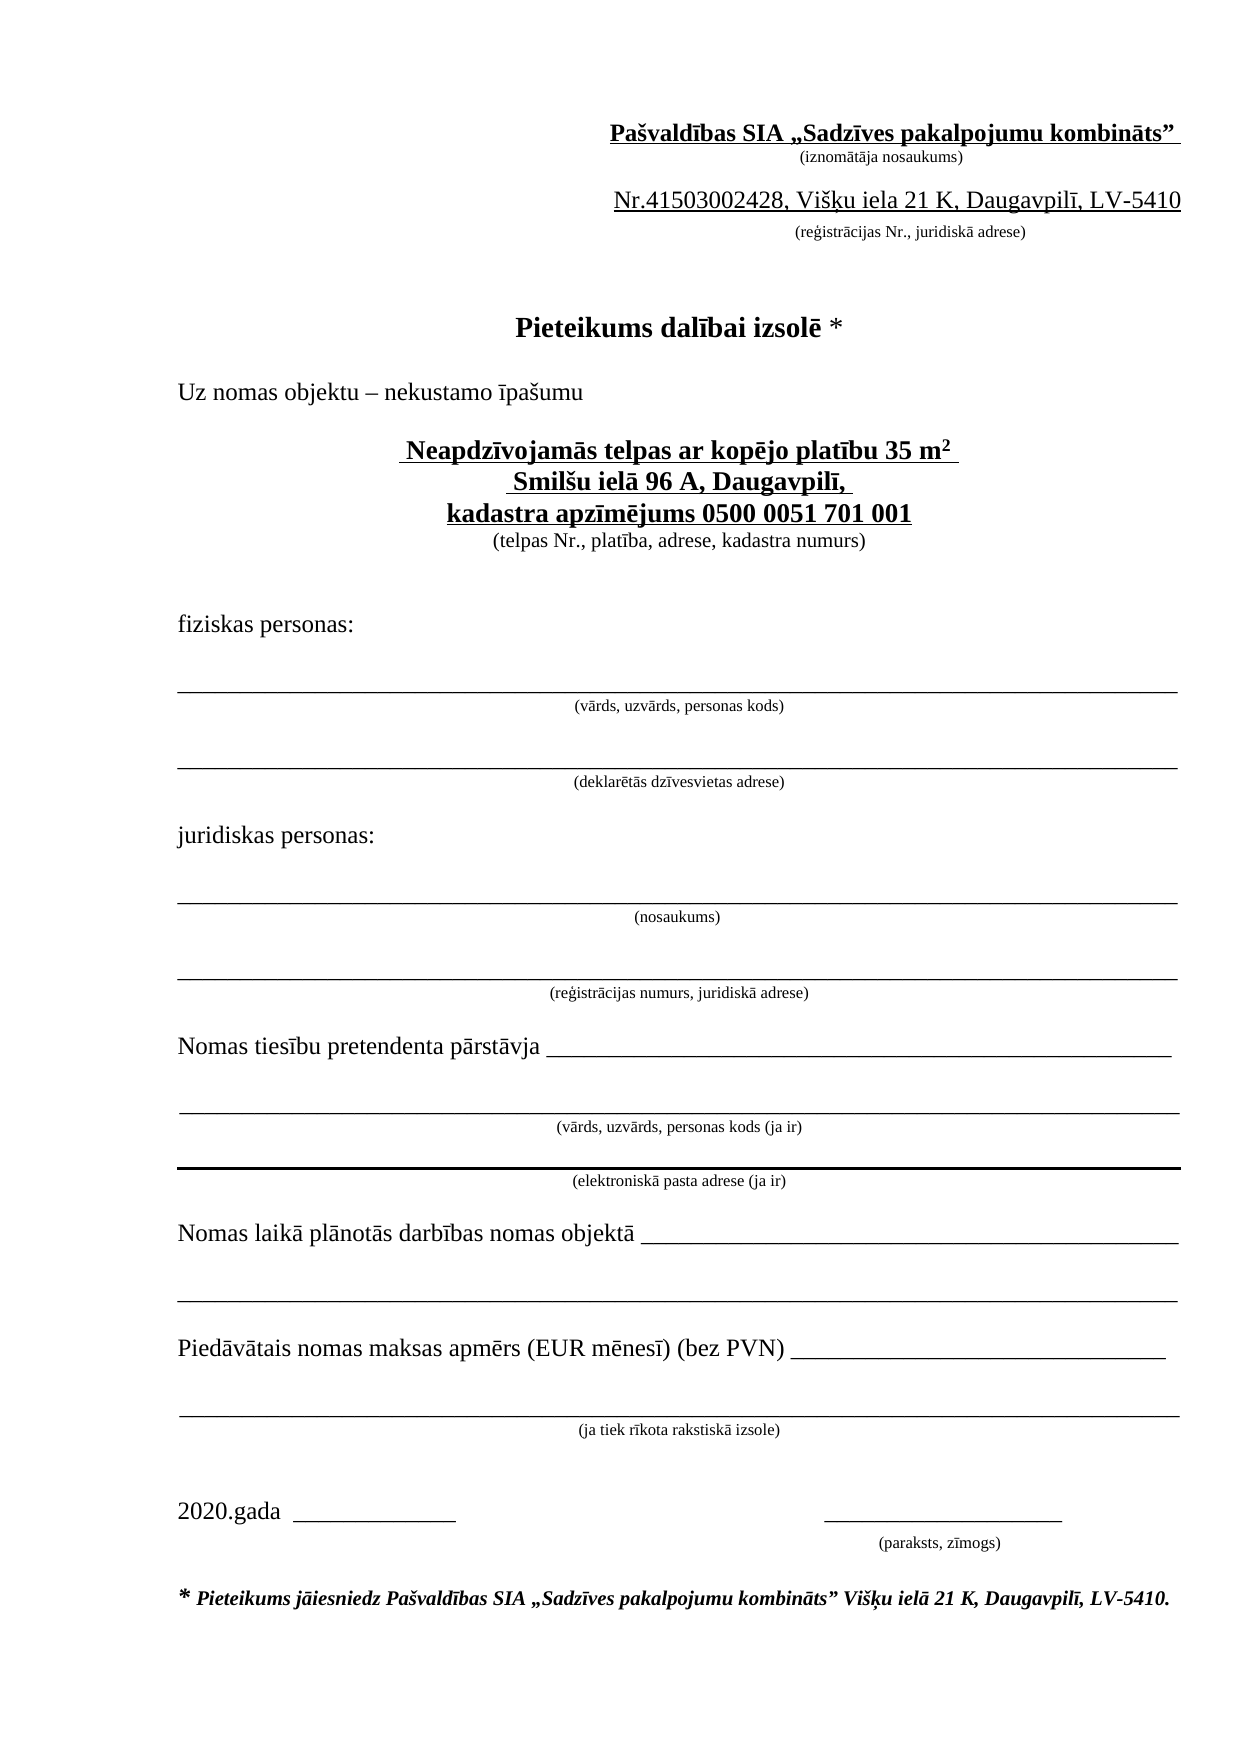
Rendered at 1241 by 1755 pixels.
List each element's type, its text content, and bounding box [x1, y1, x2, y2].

text (telpas Nr., platība, adrese, kadastra numurs) [177, 528, 1181, 552]
text Nr.41503002428, Višķu iela 21 K, Daugavpilī, LV-5410 [177, 185, 1181, 214]
text ________________________________________________________________________________ [177, 954, 1181, 983]
subtitle Smilšu ielā 96 A, Daugavpilī, [177, 466, 1181, 497]
subtitle Neapdzīvojamās telpas ar kopējo platību 35 m2 [177, 434, 1181, 466]
text (elektroniskā pasta adrese (ja ir) [177, 1170, 1181, 1189]
text 2020.gada _____________ ___________________ [177, 1496, 1181, 1525]
text (nosaukums) [177, 906, 1181, 926]
text Uz nomas objektu – nekustamo īpašumu [177, 377, 1181, 406]
text ________________________________________________________________________________ [177, 1088, 1181, 1117]
text ________________________________________________________________________________ [177, 1276, 1181, 1304]
text Pašvaldības SIA „Sadzīves pakalpojumu kombināts” [177, 118, 1181, 147]
text Nomas laikā plānotās darbības nomas objektā ___________________________________________ [177, 1218, 1181, 1247]
text Piedāvātais nomas maksas apmērs (EUR mēnesī) (bez PVN) ______________________________ [177, 1333, 1181, 1362]
text Nomas tiesību pretendenta pārstāvja __________________________________________________ [177, 1031, 1181, 1060]
text (reģistrācijas numurs, juridiskā adrese) [177, 983, 1181, 1002]
text (vārds, uzvārds, personas kods) [177, 696, 1181, 715]
text (iznomātāja nosaukums) [177, 147, 1181, 166]
text (paraksts, zīmogs) [177, 1525, 1181, 1554]
text (reģistrācijas Nr., juridiskā adrese) [177, 214, 1181, 243]
text (deklarētās dzīvesvietas adrese) [177, 772, 1181, 791]
text * Pieteikums jāiesniedz Pašvaldības SIA „Sadzīves pakalpojumu kombināts” Višķu ielā 21 K, Daugavpilī, LV-5410. [177, 1582, 1181, 1611]
text Pieteikums dalībai izsolē * [177, 310, 1181, 343]
text ________________________________________________________________________________ [177, 878, 1181, 906]
text ________________________________________________________________________________ [177, 667, 1181, 696]
text ________________________________________________________________________________ [177, 1391, 1181, 1419]
subtitle kadastra apzīmējums 0500 0051 701 001 [177, 497, 1181, 528]
text juridiskas personas: [177, 820, 1181, 849]
text (ja tiek rīkota rakstiskā izsole) [177, 1419, 1181, 1439]
text (vārds, uzvārds, personas kods (ja ir) [177, 1117, 1181, 1136]
text ________________________________________________________________________________ [177, 743, 1181, 772]
text fiziskas personas: [177, 609, 1181, 638]
